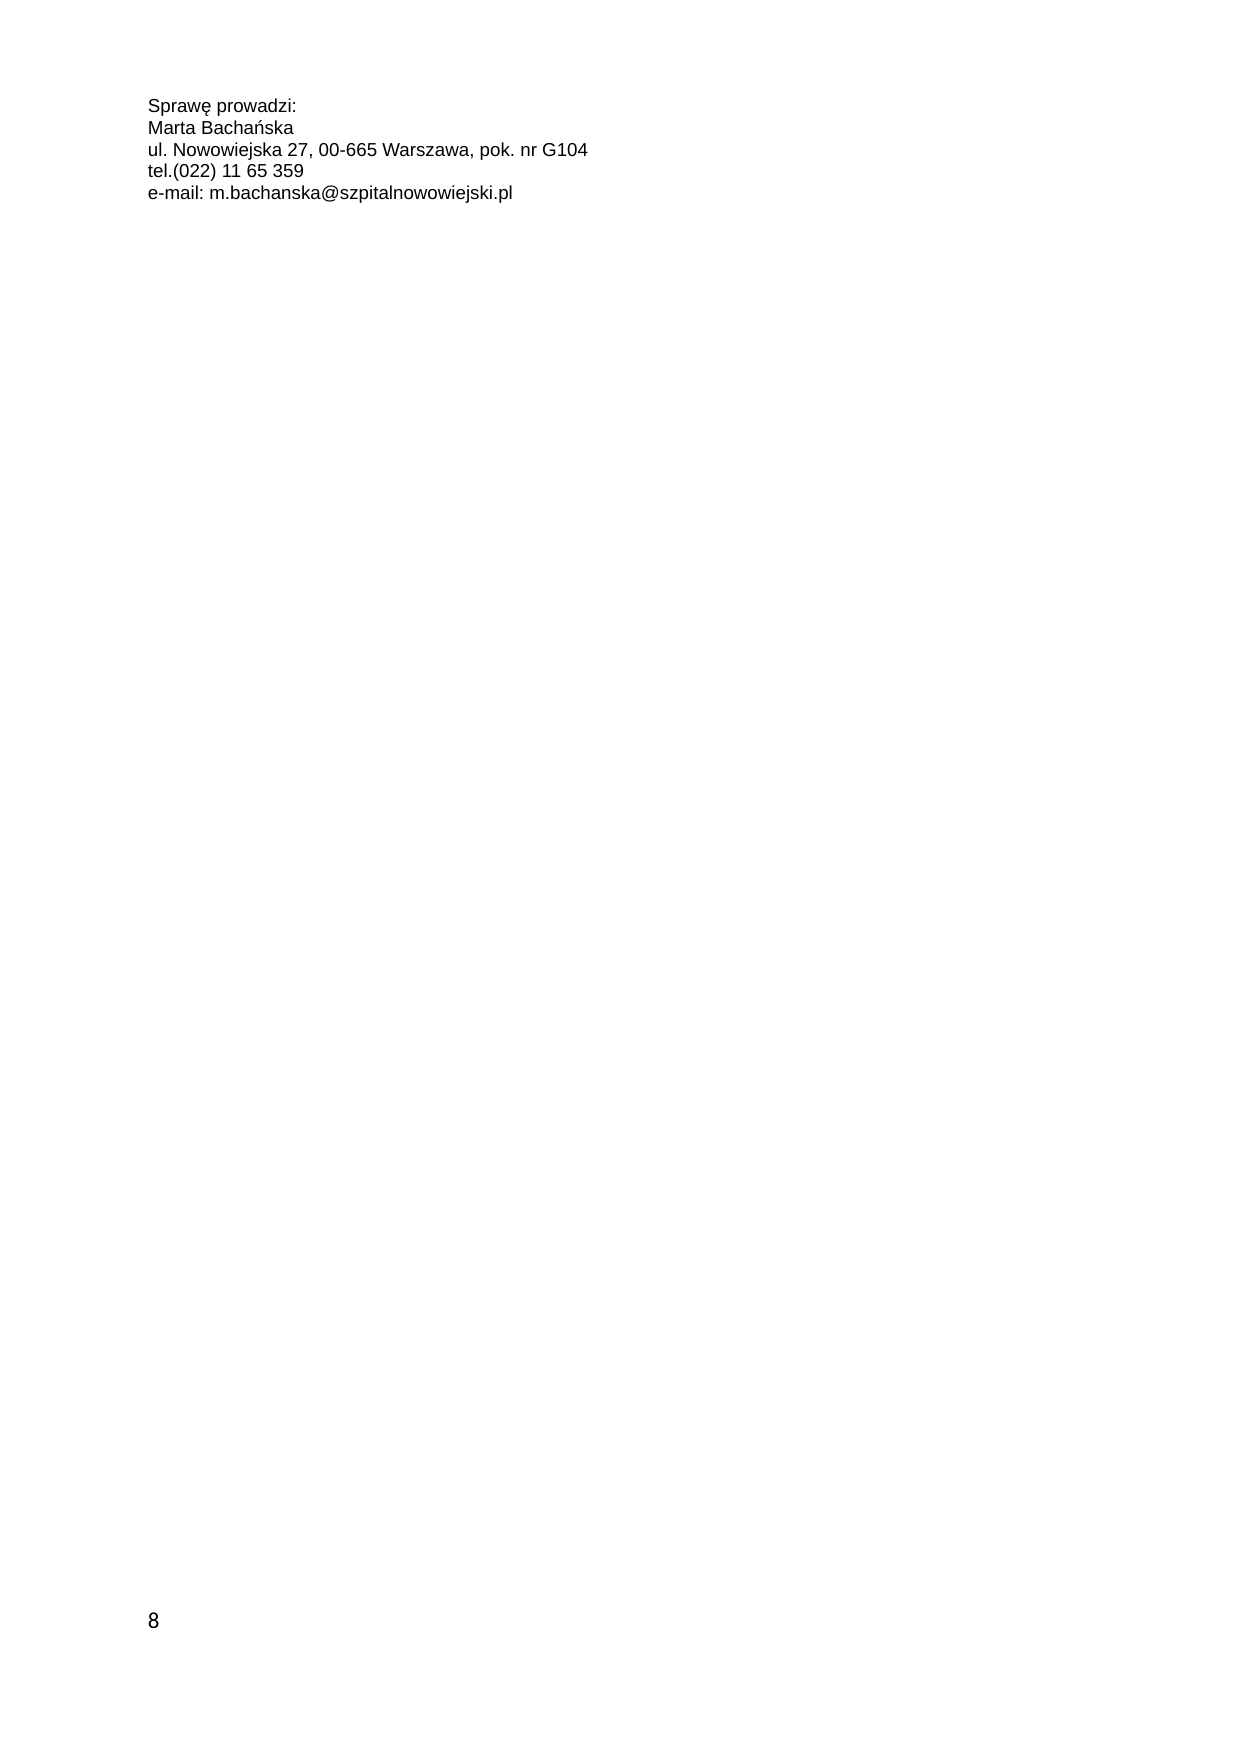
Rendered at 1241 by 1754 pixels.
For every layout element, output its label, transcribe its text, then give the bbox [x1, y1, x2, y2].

text Marta Bachańska [148, 117, 1093, 138]
text Sprawę prowadzi: [148, 95, 1093, 117]
text ul. Nowowiejska 27, 00-665 Warszawa, pok. nr G104 [148, 138, 1093, 160]
text tel.(022) 11 65 359 [148, 160, 1093, 182]
text e-mail: m.bachanska@szpitalnowowiejski.pl [148, 182, 1093, 203]
